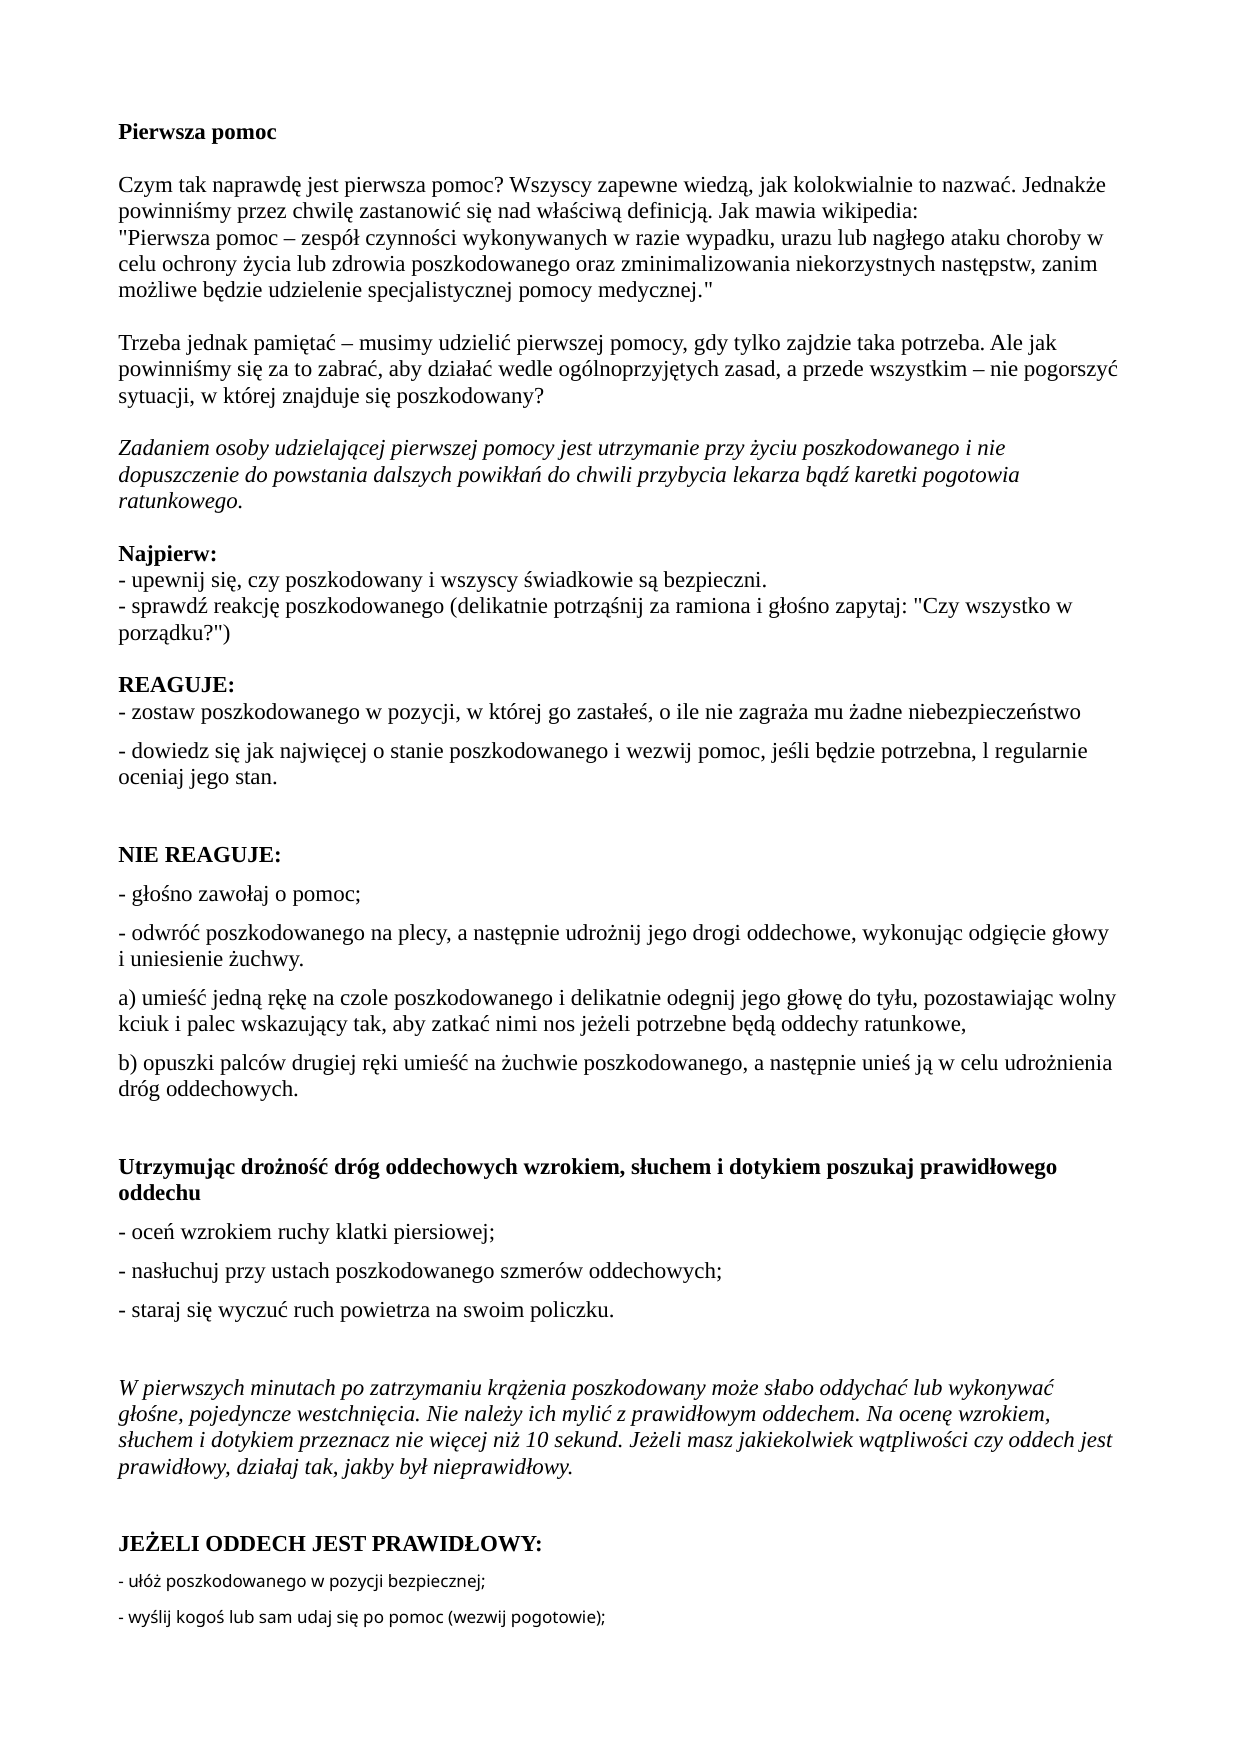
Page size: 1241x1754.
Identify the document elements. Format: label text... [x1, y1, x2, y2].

text JEŻELI ODDECH JEST PRAWIDŁOWY: [118, 1530, 1122, 1557]
text Zadaniem osoby udzielającej pierwszej pomocy jest utrzymanie przy życiu poszkodowanego i nie dopuszczenie do powstania dalszych powikłań do chwili przybycia lekarza bądź karetki pogotowia ratunkowego. [118, 434, 1122, 513]
text - zostaw poszkodowanego w pozycji, w której go zastałeś, o ile nie zagraża mu żadne niebezpieczeństwo [118, 698, 1122, 724]
text b) opuszki palców drugiej ręki umieść na żuchwie poszkodowanego, a następnie unieś ją w celu udrożnienia dróg oddechowych. [118, 1049, 1122, 1102]
text Czym tak naprawdę jest pierwsza pomoc? Wszyscy zapewne wiedzą, jak kolokwialnie to nazwać. Jednakże powinniśmy przez chwilę zastanowić się nad właściwą definicją. Jak mawia wikipedia: [118, 171, 1122, 223]
text - ułóż poszkodowanego w pozycji bezpiecznej; [118, 1569, 1122, 1592]
text - oceń wzrokiem ruchy klatki piersiowej; [118, 1218, 1122, 1244]
text Najpierw: [118, 540, 1122, 566]
text - głośno zawołaj o pomoc; [118, 880, 1122, 906]
text NIE REAGUJE: [118, 841, 1122, 867]
text - staraj się wyczuć ruch powietrza na swoim policzku. [118, 1296, 1122, 1322]
text - odwróć poszkodowanego na plecy, a następnie udrożnij jego drogi oddechowe, wykonując odgięcie głowy i uniesienie żuchwy. [118, 918, 1122, 971]
text "Pierwsza pomoc – zespół czynności wykonywanych w razie wypadku, urazu lub nagłego ataku choroby w celu ochrony życia lub zdrowia poszkodowanego oraz zminimalizowania niekorzystnych następstw, zanim możliwe będzie udzielenie specjalistycznej pomocy medycznej." [118, 223, 1122, 303]
text Pierwsza pomoc [118, 118, 1122, 144]
text - upewnij się, czy poszkodowany i wszyscy świadkowie są bezpieczni. [118, 566, 1122, 592]
text a) umieść jedną rękę na czole poszkodowanego i delikatnie odegnij jego głowę do tyłu, pozostawiając wolny kciuk i palec wskazujący tak, aby zatkać nimi nos jeżeli potrzebne będą oddechy ratunkowe, [118, 984, 1122, 1036]
text REAGUJE: [118, 672, 1122, 698]
text - wyślij kogoś lub sam udaj się po pomoc (wezwij pogotowie); [118, 1605, 1122, 1628]
text W pierwszych minutach po zatrzymaniu krążenia poszkodowany może słabo oddychać lub wykonywać głośne, pojedyncze westchnięcia. Nie należy ich mylić z prawidłowym oddechem. Na ocenę wzrokiem, słuchem i dotykiem przeznacz nie więcej niż 10 sekund. Jeżeli masz jakiekolwiek wątpliwości czy oddech jest prawidłowy, działaj tak, jakby był nieprawidłowy. [118, 1374, 1122, 1479]
text Utrzymując drożność dróg oddechowych wzrokiem, słuchem i dotykiem poszukaj prawidłowego oddechu [118, 1153, 1122, 1206]
text - dowiedz się jak najwięcej o stanie poszkodowanego i wezwij pomoc, jeśli będzie potrzebna, l regularnie oceniaj jego stan. [118, 737, 1122, 789]
text - nasłuchuj przy ustach poszkodowanego szmerów oddechowych; [118, 1257, 1122, 1283]
text - sprawdź reakcję poszkodowanego (delikatnie potrząśnij za ramiona i głośno zapytaj: "Czy wszystko w porządku?") [118, 592, 1122, 645]
text Trzeba jednak pamiętać – musimy udzielić pierwszej pomocy, gdy tylko zajdzie taka potrzeba. Ale jak powinniśmy się za to zabrać, aby działać wedle ogólnoprzyjętych zasad, a przede wszystkim – nie pogorszyć sytuacji, w której znajduje się poszkodowany? [118, 329, 1122, 408]
